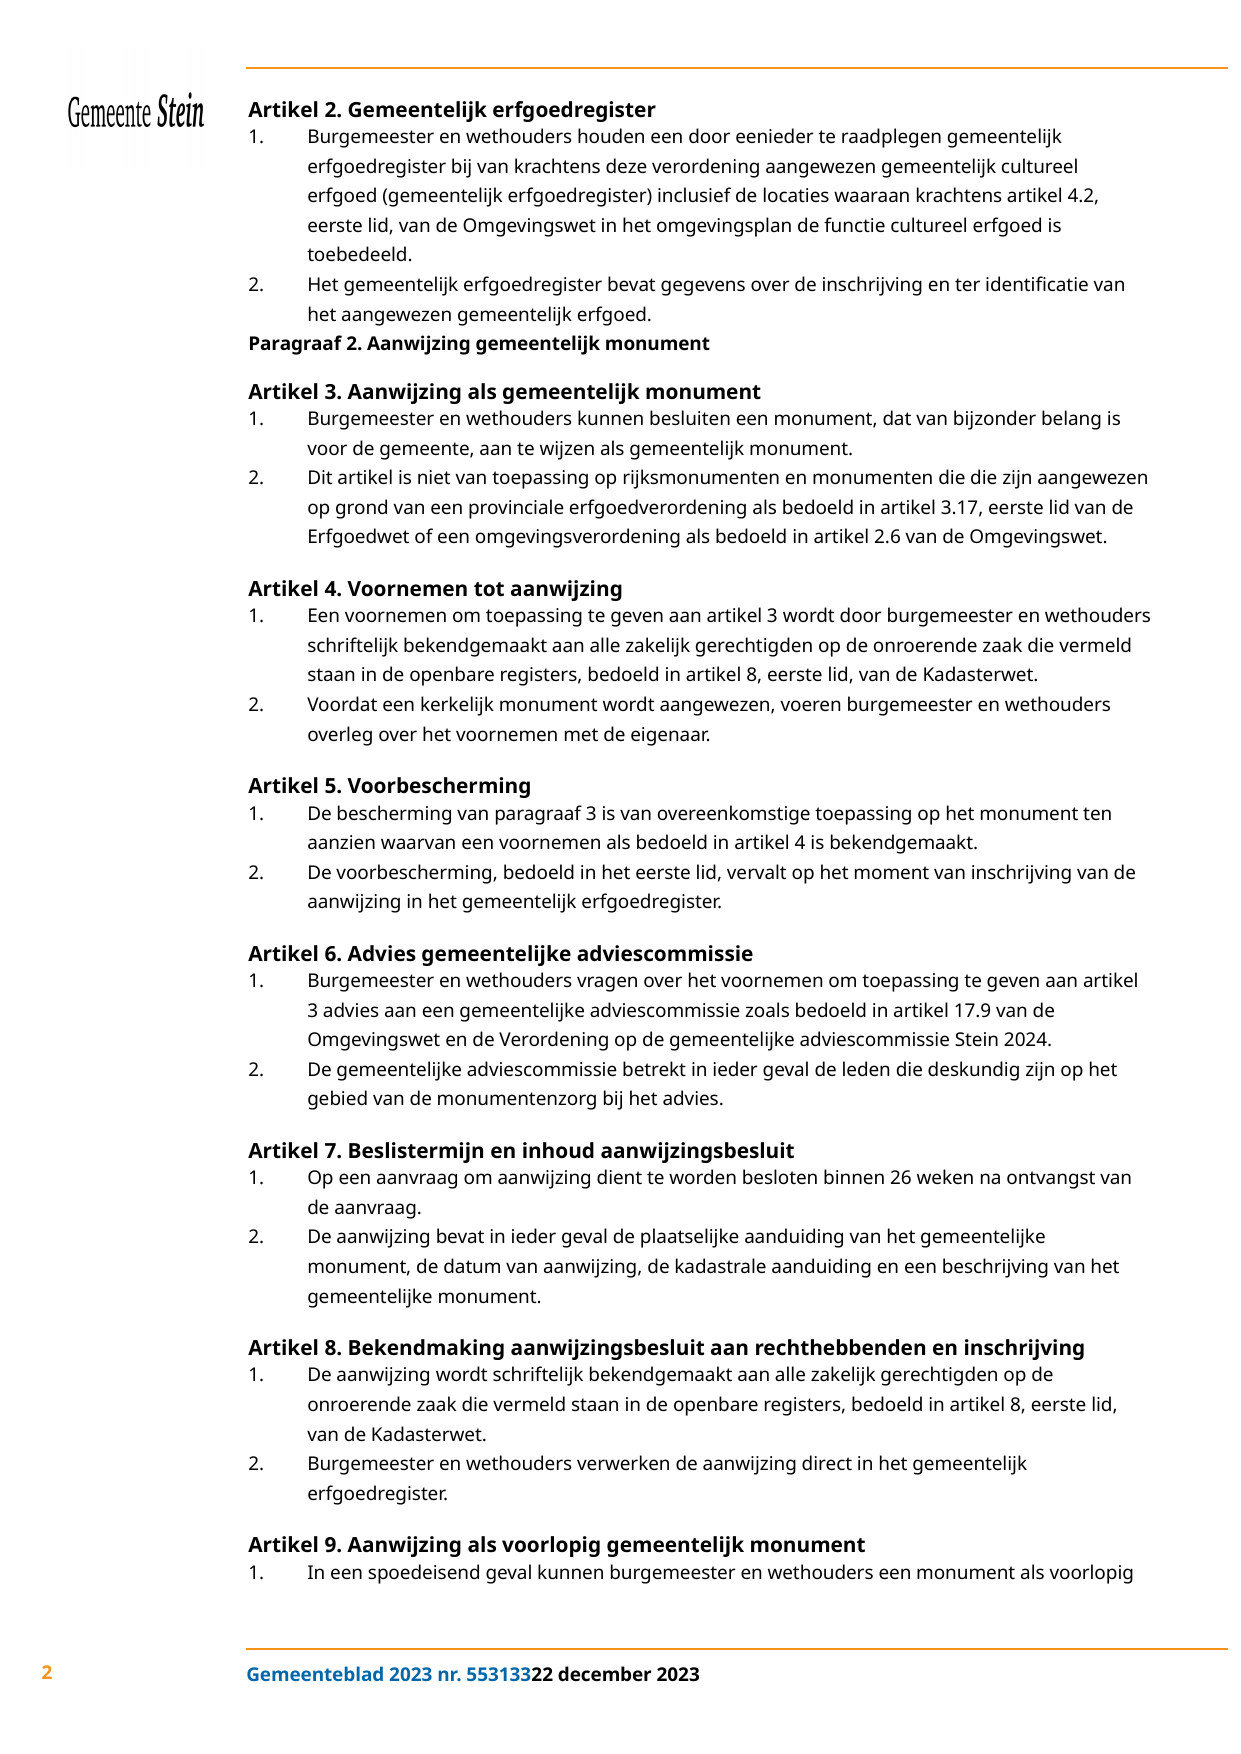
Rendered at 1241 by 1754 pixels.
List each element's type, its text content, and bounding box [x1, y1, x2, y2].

list De bescherming van paragraaf 3 is van overeenkomstige toepassing op het monument ten aanzien waarvan een voornemen als bedoeld in artikel 4 is bekendgemaakt. [248, 800, 1152, 855]
list Voordat een kerkelijk monument wordt aangewezen, voeren burgemeester en wethouders overleg over het voornemen met de eigenaar. [248, 691, 1152, 747]
text Artikel 4. Voornemen tot aanwijzing [248, 574, 1152, 602]
text Artikel 7. Beslistermijn en inhoud aanwijzingsbesluit [248, 1136, 1152, 1164]
list Op een aanvraag om aanwijzing dient te worden besloten binnen 26 weken na ontvangst van de aanvraag. [248, 1164, 1152, 1220]
list De voorbescherming, bedoeld in het eerste lid, vervalt op het moment van inschrijving van de aanwijzing in het gemeentelijk erfgoedregister. [248, 859, 1152, 914]
list Burgemeester en wethouders vragen over het voornemen om toepassing te geven aan artikel 3 advies aan een gemeentelijke adviescommissie zoals bedoeld in artikel 17.9 van de Omgevingswet en de Verordening op de gemeentelijke adviescommissie Stein 2024. [248, 967, 1152, 1052]
text Artikel 2. Gemeentelijk erfgoedregister [248, 95, 1152, 123]
list Burgemeester en wethouders houden een door eenieder te raadplegen gemeentelijk erfgoedregister bij van krachtens deze verordening aangewezen gemeentelijk cultureel erfgoed (gemeentelijk erfgoedregister) inclusief de locaties waaraan krachtens artikel 4.2, eerste lid, van de Omgevingswet in het omgevingsplan de functie cultureel erfgoed is toebedeeld. [248, 123, 1152, 267]
picture [41, 47, 231, 172]
text Artikel 6. Advies gemeentelijke adviescommissie [248, 939, 1152, 967]
text Paragraaf 2. Aanwijzing gemeentelijk monument [248, 330, 1152, 356]
list Burgemeester en wethouders verwerken de aanwijzing direct in het gemeentelijk erfgoedregister. [248, 1450, 1152, 1506]
list In een spoedeisend geval kunnen burgemeester en wethouders een monument als voorlopig [248, 1559, 1152, 1584]
list Een voornemen om toepassing te geven aan artikel 3 wordt door burgemeester en wethouders schriftelijk bekendgemaakt aan alle zakelijk gerechtigden op de onroerende zaak die vermeld staan in de openbare registers, bedoeld in artikel 8, eerste lid, van de Kadasterwet. [248, 602, 1152, 687]
list De gemeentelijke adviescommissie betrekt in ieder geval de leden die deskundig zijn op het gebied van de monumentenzorg bij het advies. [248, 1056, 1152, 1111]
list De aanwijzing bevat in ieder geval de plaatselijke aanduiding van het gemeentelijke monument, de datum van aanwijzing, de kadastrale aanduiding en een beschrijving van het gemeentelijke monument. [248, 1224, 1152, 1308]
text Artikel 3. Aanwijzing als gemeentelijk monument [248, 377, 1152, 405]
list Het gemeentelijk erfgoedregister bevat gegevens over de inschrijving en ter identificatie van het aangewezen gemeentelijk erfgoed. [248, 271, 1152, 326]
list Burgemeester en wethouders kunnen besluiten een monument, dat van bijzonder belang is voor de gemeente, aan te wijzen als gemeentelijk monument. [248, 405, 1152, 461]
list Dit artikel is niet van toepassing op rijksmonumenten en monumenten die die zijn aangewezen op grond van een provinciale erfgoedverordening als bedoeld in artikel 3.17, eerste lid van de Erfgoedwet of een omgevingsverordening als bedoeld in artikel 2.6 van de Omgevingswet. [248, 464, 1152, 549]
text Artikel 5. Voorbescherming [248, 771, 1152, 800]
text Artikel 9. Aanwijzing als voorlopig gemeentelijk monument [248, 1530, 1152, 1559]
list De aanwijzing wordt schriftelijk bekendgemaakt aan alle zakelijk gerechtigden op de onroerende zaak die vermeld staan in de openbare registers, bedoeld in artikel 8, eerste lid, van de Kadasterwet. [248, 1362, 1152, 1447]
text Artikel 8. Bekendmaking aanwijzingsbesluit aan rechthebbenden en inschrijving [248, 1333, 1152, 1362]
